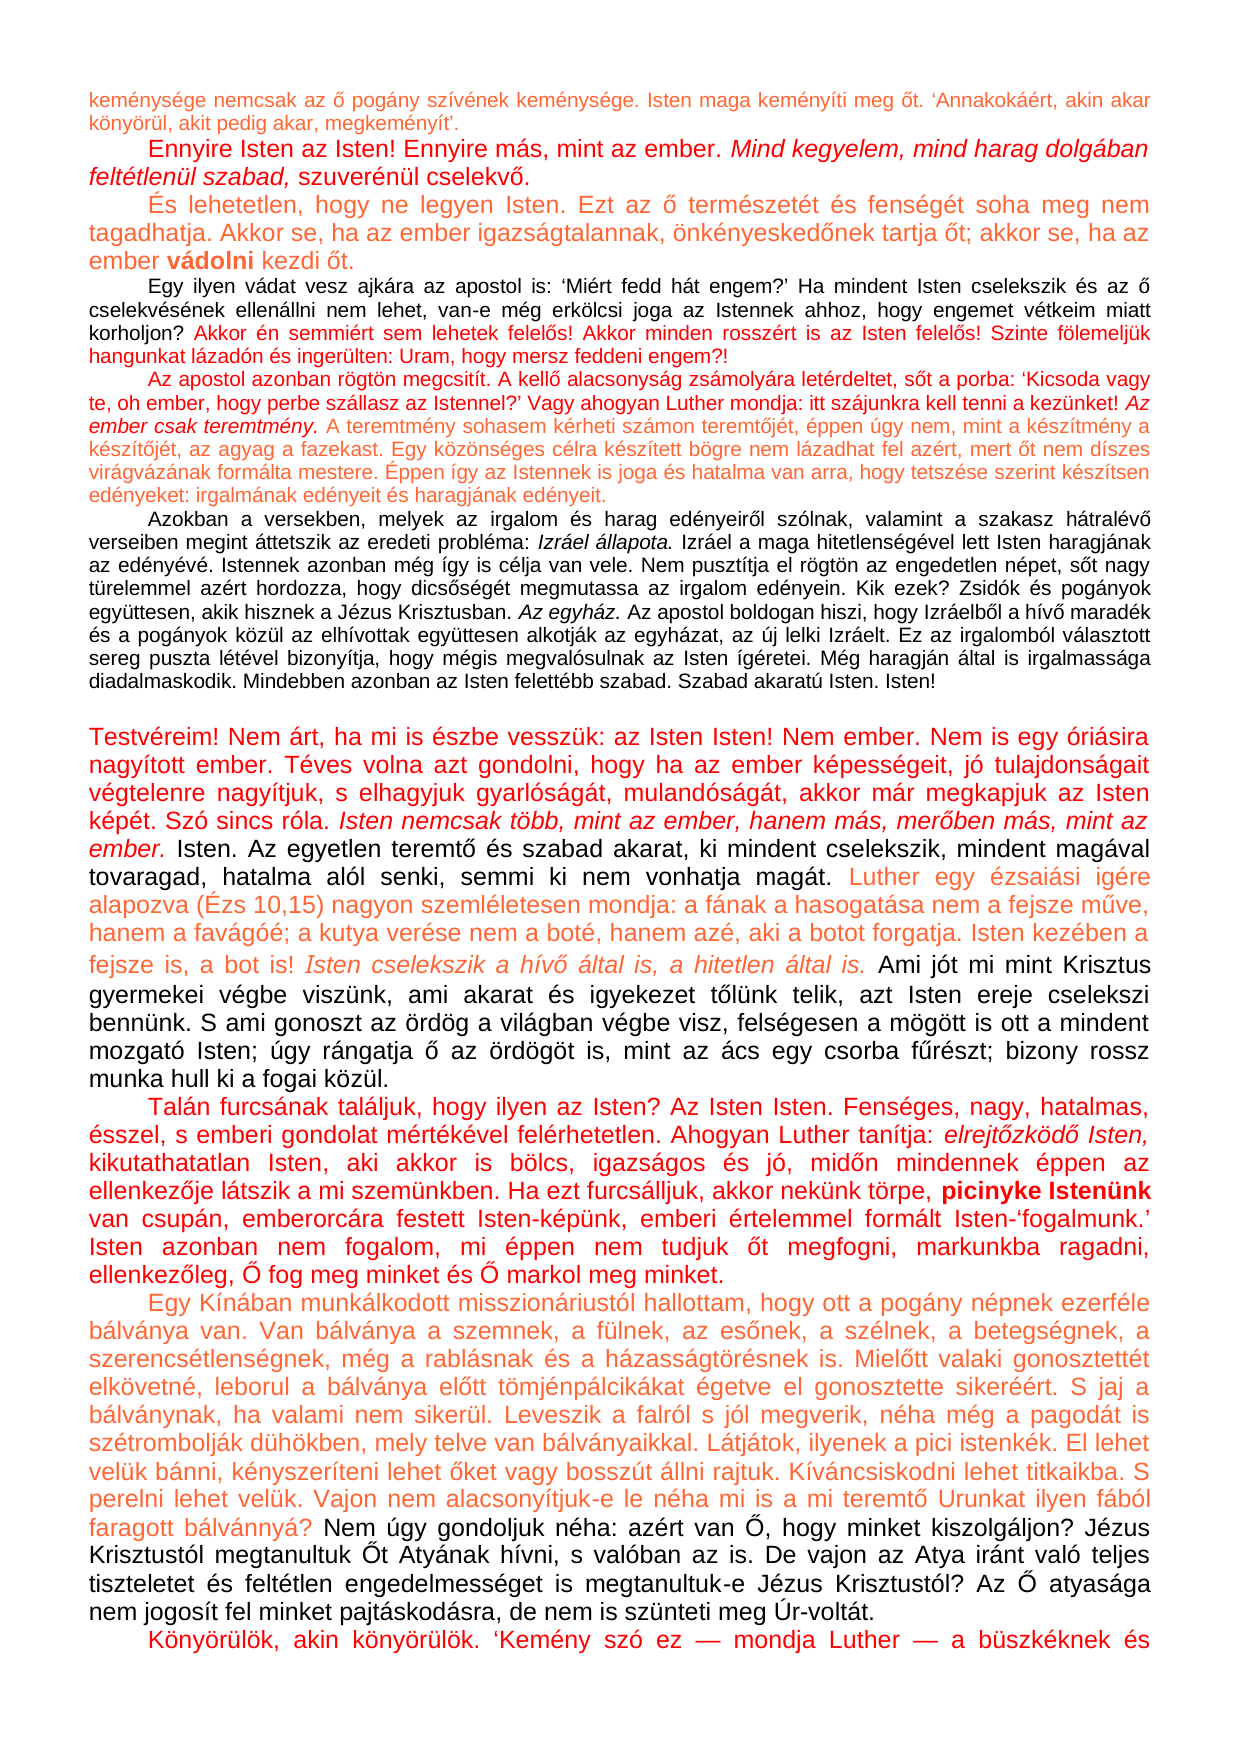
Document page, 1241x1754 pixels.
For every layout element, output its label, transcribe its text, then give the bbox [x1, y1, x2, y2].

text Azokban a versekben, melyek az irgalom és harag edényeiről szólnak, valamint a szakasz hátralévő verseiben megint áttetszik az eredeti probléma: Izráel állapota. Izráel a maga hitetlenségével lett Isten haragjának az edényévé. Istennek azonban még így is célja van vele. Nem pusztítja el rögtön az engedetlen népet, sőt nagy türelemmel azért hordozza, hogy dicsőségét megmutassa az irgalom edényein. Kik ezek? Zsidók és pogányok együttesen, akik hisznek a Jézus Krisztusban. Az egyház. Az apostol boldogan hiszi, hogy Izráelből a hívő maradék és a pogányok közül az elhívottak együttesen alkotják az egyházat, az új lelki Izráelt. Ez az irgalomból választott sereg puszta létével bizonyítja, hogy mégis megvalósulnak az Isten ígéretei. Még haragján által is irgalmassága diadalmaskodik. Mindebben azonban az Isten felettébb szabad. Szabad akaratú Isten. Isten! [88, 507, 1152, 693]
text Testvéreim! Nem árt, ha mi is észbe vesszük: az Isten Isten! Nem ember. Nem is egy óriásira nagyított ember. Téves volna azt gondolni, hogy ha az ember képességeit, jó tulajdonságait végtelenre nagyítjuk, s elhagyjuk gyarlóságát, mulandóságát, akkor már megkapjuk az Isten képét. Szó sincs róla. Isten nemcsak több, mint az ember, hanem más, merőben más, mint az ember. Isten. Az egyetlen teremtő és szabad akarat, ki mindent cselekszik, mindent magával tovaragad, hatalma alól senki, semmi ki nem vonhatja magát. Luther egy ézsaiási igére alapozva (Ézs 10,15) nagyon szemléletesen mondja: a fának a hasogatása nem a fejsze műve, hanem a favágóé; a kutya verése nem a boté, hanem azé, aki a botot forgatja. Isten kezében a fejsze is, a bot is! Isten cselekszik a hívő által is, a hitetlen által is. Ami jót mi mint Krisztus gyermekei végbe viszünk, ami akarat és igyekezet tőlünk telik, azt Isten ereje cselekszi bennünk. S ami gonoszt az ördög a világban végbe visz, felségesen a mögött is ott a mindent mozgató Isten; úgy rángatja ő az ördögöt is, mint az ács egy csorba fűrészt; bizony rossz munka hull ki a fogai közül. [88, 723, 1152, 1093]
text Ennyire Isten az Isten! Ennyire más, mint az ember. Mind kegyelem, mind harag dolgában feltétlenül szabad, szuverénül cselekvő. [88, 135, 1152, 191]
text Egy ilyen vádat vesz ajkára az apostol is: ‘Miért fedd hát engem?’ Ha mindent Isten cselekszik és az ő cselekvésének ellenállni nem lehet, van‑e még erkölcsi joga az Istennek ahhoz, hogy engemet vétkeim miatt korholjon? Akkor én semmiért sem lehetek felelős! Akkor minden rosszért is az Isten felelős! Szinte fölemeljük hangunkat lázadón és ingerülten: Uram, hogy mersz feddeni engem?! [88, 275, 1152, 368]
text Könyörülök, akin könyörülök. ‘Kemény szó ez — mondja Luther — a büszkéknek és [88, 1625, 1152, 1653]
text Talán furcsának találjuk, hogy ilyen az Isten? Az Isten Isten. Fenséges, nagy, hatalmas, ésszel, s emberi gondolat mértékével felérhetetlen. Ahogyan Luther tanítja: elrejtőzködő Isten, kikutathatatlan Isten, aki akkor is bölcs, igazságos és jó, midőn mindennek éppen az ellenkezője látszik a mi szemünkben. Ha ezt furcsálljuk, akkor nekünk törpe, picinyke Istenünk van csupán, emberorcára festett Isten-képünk, emberi értelemmel formált Isten-‘fogalmunk.’ Isten azonban nem fogalom, mi éppen nem tudjuk őt megfogni, markunkba ragadni, ellenkezőleg, Ő fog meg minket és Ő markol meg minket. [88, 1093, 1152, 1289]
text keménysége nemcsak az ő pogány szívének keménysége. Isten maga keményíti meg őt. ‘Annakokáért, akin akar könyörül, akit pedig akar, megkeményít’. [88, 88, 1152, 135]
text És lehetetlen, hogy ne legyen Isten. Ezt az ő természetét és fenségét soha meg nem tagadhatja. Akkor se, ha az ember igazságtalannak, önkényeskedőnek tartja őt; akkor se, ha az ember vádolni kezdi őt. [88, 191, 1152, 275]
text Az apostol azonban rögtön megcsitít. A kellő alacsonyság zsámolyára letérdeltet, sőt a porba: ‘Kicsoda vagy te, oh ember, hogy perbe szállasz az Istennel?’ Vagy ahogyan Luther mondja: itt szájunkra kell tenni a kezünket! Az ember csak teremtmény. A teremtmény sohasem kérheti számon teremtőjét, éppen úgy nem, mint a készítmény a készítőjét, az agyag a fazekast. Egy közönséges célra készített bögre nem lázadhat fel azért, mert őt nem díszes virágvázának formálta mestere. Éppen így az Istennek is joga és hatalma van arra, hogy tetszése szerint készítsen edényeket: irgalmának edényeit és haragjának edényeit. [88, 368, 1152, 507]
text Egy Kínában munkálkodott misszionáriustól hallottam, hogy ott a pogány népnek ezerféle bálványa van. Van bálványa a szemnek, a fülnek, az esőnek, a szélnek, a betegségnek, a szerencsétlenségnek, még a rablásnak és a házasságtörésnek is. Mielőtt valaki gonosztettét elkövetné, leborul a bálványa előtt tömjénpálcikákat égetve el gonosztette sikeréért. S jaj a bálványnak, ha valami nem sikerül. Leveszik a falról s jól megverik, néha még a pagodát is szétrombolják dühökben, mely telve van bálványaikkal. Látjátok, ilyenek a pici istenkék. El lehet velük bánni, kényszeríteni lehet őket vagy bosszút állni rajtuk. Kíváncsiskodni lehet titkaikba. S perelni lehet velük. Vajon nem alacsonyítjuk‑e le néha mi is a mi teremtő Urunkat ilyen fából faragott bálvánnyá? Nem úgy gondoljuk néha: azért van Ő, hogy minket kiszolgáljon? Jézus Krisztustól megtanultuk Őt Atyának hívni, s valóban az is. De vajon az Atya iránt való teljes tiszteletet és feltétlen engedelmességet is megtanultuk‑e Jézus Krisztustól? Az Ő atyasága nem jogosít fel minket pajtáskodásra, de nem is szünteti meg Úr-voltát. [88, 1289, 1152, 1625]
